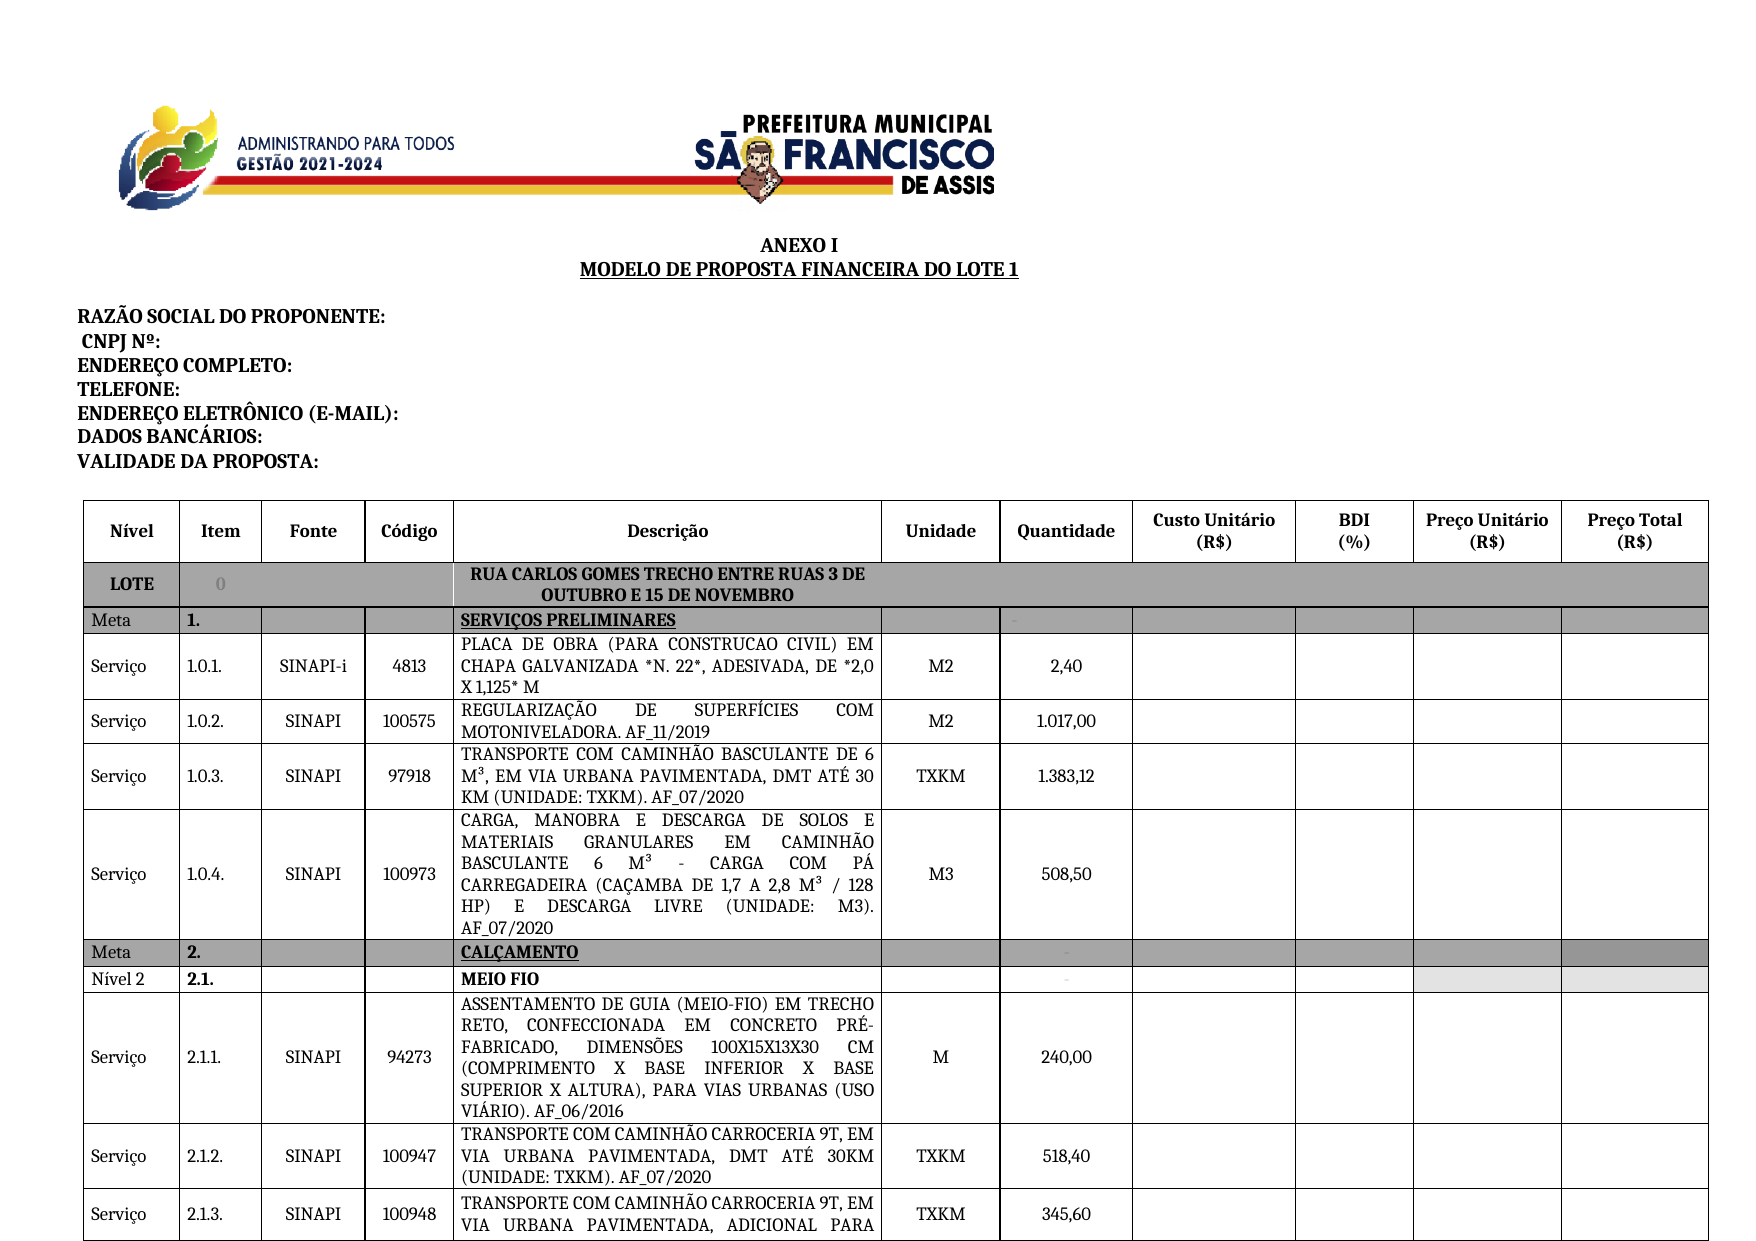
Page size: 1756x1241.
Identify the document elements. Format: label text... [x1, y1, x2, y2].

table_cell 100575 [366, 700, 453, 743]
table_cell [1562, 993, 1708, 1122]
table_cell [1296, 1189, 1413, 1239]
table_cell [1562, 608, 1708, 633]
table_cell 4813 [366, 634, 453, 699]
table_cell [1133, 940, 1295, 966]
table_cell SINAPI [262, 744, 364, 808]
table_cell 97918 [366, 744, 453, 808]
table_cell SINAPI-i [262, 634, 364, 699]
table_cell [1133, 967, 1295, 992]
table_cell [366, 940, 453, 966]
table_cell [1562, 1189, 1708, 1239]
text ANEXO I [77, 233, 1521, 257]
table_cell SINAPI [262, 810, 364, 939]
table_cell [1414, 810, 1561, 939]
table_cell [1296, 700, 1413, 743]
table_cell SINAPI [262, 1189, 364, 1239]
text CNPJ Nº: [77, 329, 1505, 353]
table_cell [1296, 810, 1413, 939]
table_cell TRANSPORTE COM CAMINHÃO CARROCERIA 9T, EM VIA URBANA PAVIMENTADA, DMT ATÉ 30KM (UNIDADE: TXKM). AF_07/2020 [454, 1124, 881, 1188]
table_cell 94273 [366, 993, 453, 1122]
table_cell [882, 967, 999, 992]
table_cell Serviço [84, 993, 179, 1122]
table_cell [1562, 700, 1708, 743]
table_cell 100947 [366, 1124, 453, 1188]
table_header Descrição [454, 501, 881, 562]
table_cell [1561, 563, 1708, 606]
table_header Fonte [262, 501, 364, 562]
table_cell [262, 967, 364, 992]
table_cell [1413, 563, 1561, 606]
table_cell [1414, 634, 1561, 699]
table_cell [1133, 810, 1295, 939]
table_cell [1133, 1189, 1295, 1239]
table_cell [262, 563, 365, 606]
table_cell 2.1. [180, 967, 261, 992]
table_cell [1414, 993, 1561, 1122]
table_cell [1133, 563, 1295, 606]
table_cell TXKM [882, 744, 999, 808]
table_cell Serviço [84, 634, 179, 699]
table_cell [262, 608, 364, 633]
table_cell 2.1.3. [180, 1189, 261, 1239]
table_cell [1133, 1124, 1295, 1188]
table_cell LOTE [84, 563, 179, 606]
table_cell [1000, 563, 1133, 606]
table_cell [882, 608, 999, 633]
table_cell Serviço [84, 744, 179, 808]
table_cell M2 [882, 700, 999, 743]
table_cell [1296, 608, 1413, 633]
table_cell - [1001, 608, 1132, 633]
table_cell 1.0.2. [180, 700, 261, 743]
table_cell CARGA, MANOBRA E DESCARGA DE SOLOS E MATERIAIS GRANULARES EM CAMINHÃO BASCULANTE 6 M³ - CARGA COM PÁ CARREGADEIRA (CAÇAMBA DE 1,7 A 2,8 M³ / 128 HP) E DESCARGA LIVRE (UNIDADE: M3). AF_07/2020 [454, 810, 881, 939]
table_cell [1133, 744, 1295, 808]
table_cell TRANSPORTE COM CAMINHÃO CARROCERIA 9T, EM VIA URBANA PAVIMENTADA, ADICIONAL PARA [454, 1189, 881, 1239]
table_cell [1296, 993, 1413, 1122]
table_cell [1296, 967, 1413, 992]
table_cell [1296, 1124, 1413, 1188]
table_cell [262, 940, 364, 966]
table_cell [1133, 700, 1295, 743]
table_header Item [180, 501, 261, 562]
table_cell 518,40 [1001, 1124, 1132, 1188]
table_cell [1562, 634, 1708, 699]
table_cell 1.017,00 [1001, 700, 1132, 743]
table_cell Serviço [84, 1189, 179, 1239]
table_cell REGULARIZAÇÃO DE SUPERFÍCIES COM MOTONIVELADORA. AF_11/2019 [454, 700, 881, 743]
table_cell SINAPI [262, 1124, 364, 1188]
table_cell Serviço [84, 810, 179, 939]
table_cell Serviço [84, 1124, 179, 1188]
subtitle ENDEREÇO COMPLETO: [77, 353, 1401, 377]
table_cell [1414, 940, 1561, 966]
table_cell MEIO FIO [454, 967, 881, 992]
table_cell [1562, 810, 1708, 939]
table_header Custo Unitário (R$) [1133, 501, 1295, 562]
table_header BDI (%) [1296, 501, 1413, 562]
table_cell 100948 [366, 1189, 453, 1239]
table_header Preço Unitário (R$) [1414, 501, 1561, 562]
table_cell Nível 2 [84, 967, 179, 992]
table_cell 1.0.1. [180, 634, 261, 699]
table_cell [1414, 967, 1561, 992]
table_cell TXKM [882, 1124, 999, 1188]
table_cell - [1001, 967, 1132, 992]
table_cell ASSENTAMENTO DE GUIA (MEIO-FIO) EM TRECHO RETO, CONFECCIONADA EM CONCRETO PRÉ-FABRICADO, DIMENSÕES 100X15X13X30 CM (COMPRIMENTO X BASE INFERIOR X BASE SUPERIOR X ALTURA), PARA VIAS URBANAS (USO VIÁRIO). AF_06/2016 [454, 993, 881, 1122]
table_cell [1414, 744, 1561, 808]
table_cell TXKM [882, 1189, 999, 1239]
table_cell [366, 608, 453, 633]
table_cell - [1001, 940, 1132, 966]
table_cell [882, 940, 999, 966]
table_cell 1.0.3. [180, 744, 261, 808]
table_cell [1133, 608, 1295, 633]
table_cell SINAPI [262, 993, 364, 1122]
table_cell [1295, 563, 1413, 606]
table_cell Meta [84, 608, 179, 633]
table_cell SINAPI [262, 700, 364, 743]
table_cell 1.383,12 [1001, 744, 1132, 808]
table_cell [1296, 744, 1413, 808]
text VALIDADE DA PROPOSTA: [77, 449, 1519, 473]
text ENDEREÇO ELETRÔNICO (E-MAIL): [77, 401, 1519, 425]
table_header Unidade [882, 501, 999, 562]
table_cell [1414, 1124, 1561, 1188]
table_cell 0 [180, 563, 262, 606]
table_header Preço Total (R$) [1562, 501, 1708, 562]
table_cell [882, 563, 1000, 606]
subtitle TELEFONE: [77, 377, 1401, 401]
table_cell M [882, 993, 999, 1122]
table_cell Serviço [84, 700, 179, 743]
table_cell 2,40 [1001, 634, 1132, 699]
table_cell [365, 563, 453, 606]
table_cell RUA CARLOS GOMES TRECHO ENTRE RUAS 3 DE OUTUBRO E 15 DE NOVEMBRO [454, 563, 882, 606]
table_cell M2 [882, 634, 999, 699]
table_cell [1414, 608, 1561, 633]
table_cell [1133, 634, 1295, 699]
table_cell [366, 967, 453, 992]
table_cell SERVIÇOS PRELIMINARES [454, 608, 881, 633]
table_cell [1562, 967, 1708, 992]
table_cell 2. [180, 940, 261, 966]
table_cell CALÇAMENTO [454, 940, 881, 966]
text RAZÃO SOCIAL DO PROPONENTE: [77, 305, 1505, 329]
table_cell 345,60 [1001, 1189, 1132, 1239]
table_header Nível [84, 501, 179, 562]
table_cell [1562, 1124, 1708, 1188]
table_cell [1296, 634, 1413, 699]
table_cell 100973 [366, 810, 453, 939]
table_cell Meta [84, 940, 179, 966]
table_cell [1296, 940, 1413, 966]
table_cell [1562, 744, 1708, 808]
table_cell 2.1.2. [180, 1124, 261, 1188]
text DADOS BANCÁRIOS: [77, 425, 1521, 449]
text MODELO DE PROPOSTA FINANCEIRA DO LOTE 1 [77, 257, 1521, 281]
table_cell PLACA DE OBRA (PARA CONSTRUCAO CIVIL) EM CHAPA GALVANIZADA *N. 22*, ADESIVADA, DE *2,0 X 1,125* M [454, 634, 881, 699]
table_cell 1. [180, 608, 261, 633]
table_cell TRANSPORTE COM CAMINHÃO BASCULANTE DE 6 M³, EM VIA URBANA PAVIMENTADA, DMT ATÉ 30 KM (UNIDADE: TXKM). AF_07/2020 [454, 744, 881, 808]
table_cell [1562, 940, 1708, 966]
table_header Código [366, 501, 453, 562]
table_cell [1414, 700, 1561, 743]
table_cell M3 [882, 810, 999, 939]
table_header Quantidade [1001, 501, 1132, 562]
table_cell 240,00 [1001, 993, 1132, 1122]
table_cell [1133, 993, 1295, 1122]
table_cell 1.0.4. [180, 810, 261, 939]
table_cell 508,50 [1001, 810, 1132, 939]
table_cell [1414, 1189, 1561, 1239]
table_cell 2.1.1. [180, 993, 261, 1122]
